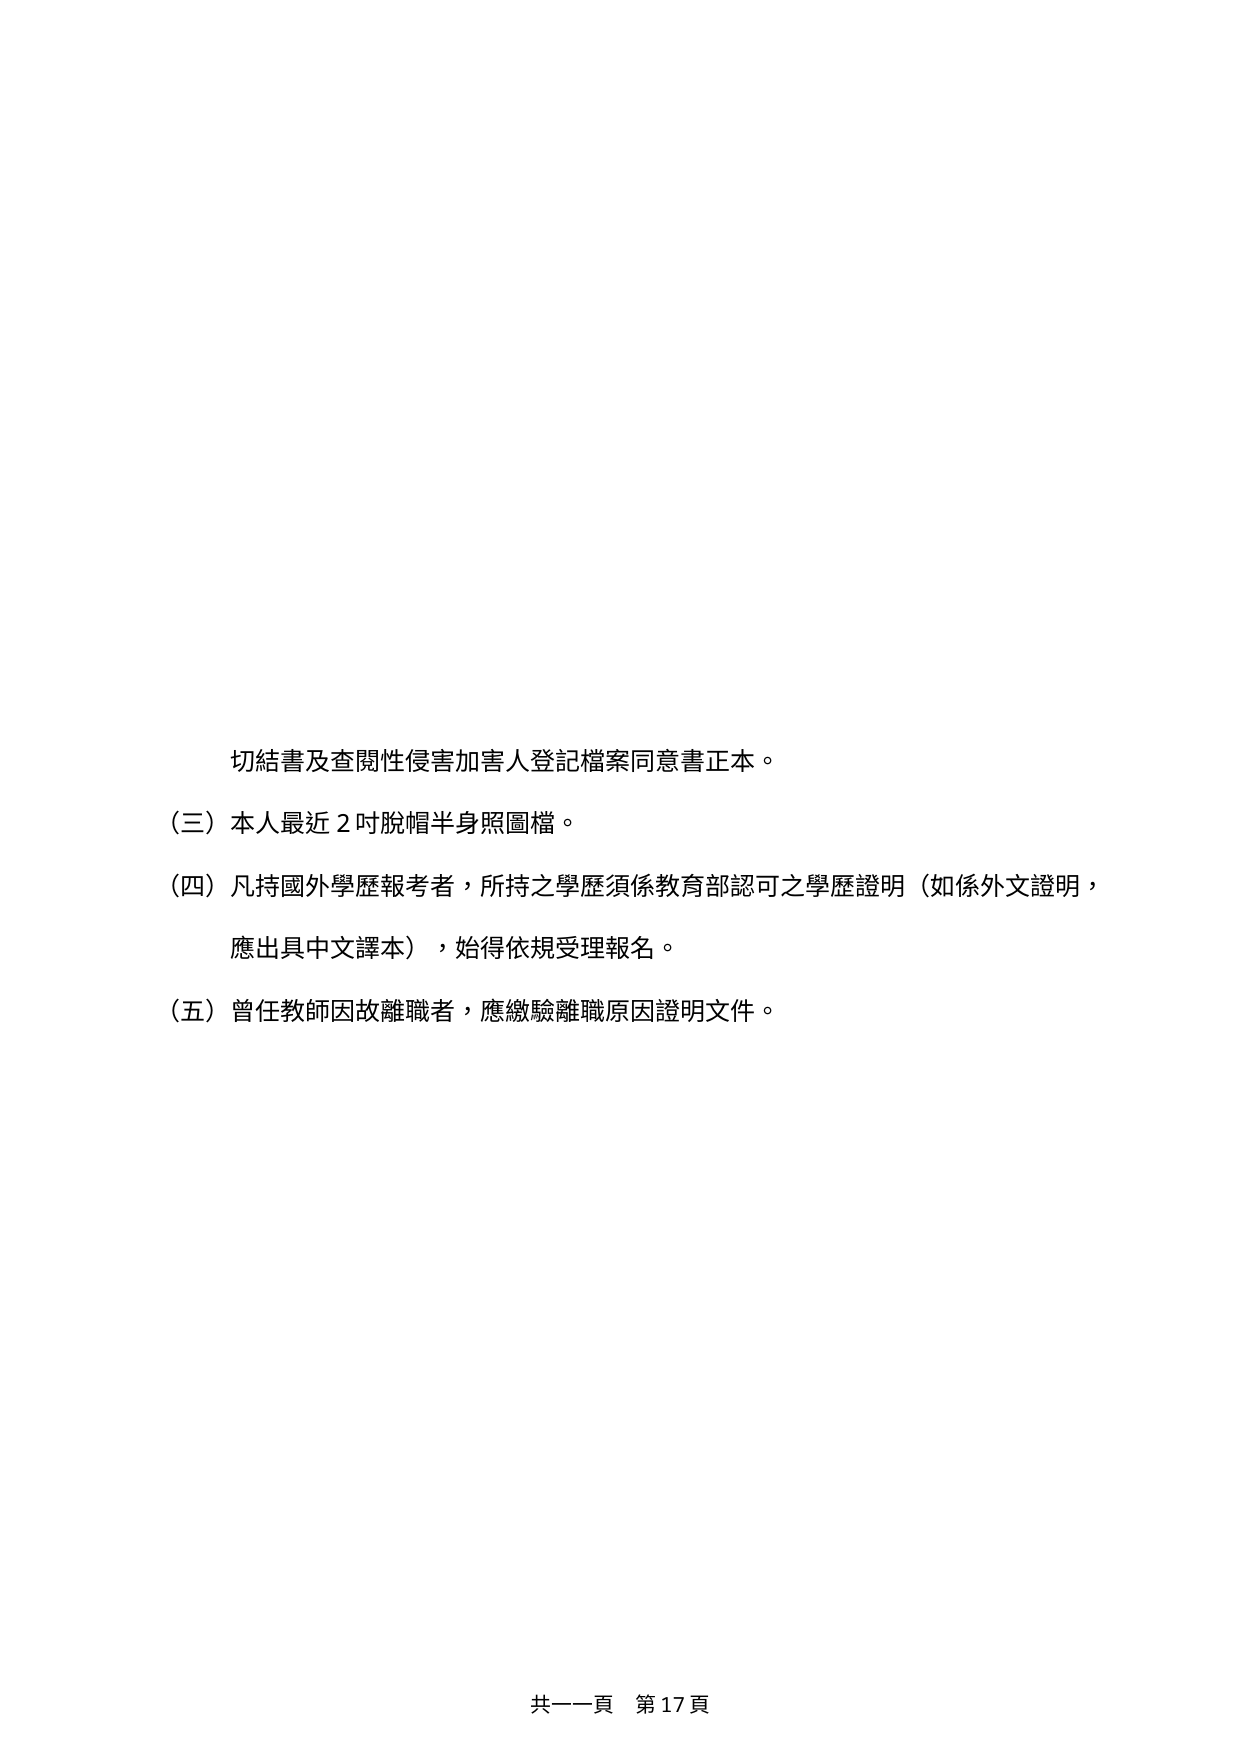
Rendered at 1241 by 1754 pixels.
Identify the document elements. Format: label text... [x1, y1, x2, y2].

text （五）曾任教師因故離職者，應繳驗離職原因證明文件。 [156, 967, 1122, 1030]
text （二）身分證、畢業證書、各該科合格教師證書(或修畢師資職前教育課程證明書)正本、切結書及查閱性侵害加害人登記檔案同意書正本。 [156, 717, 1122, 780]
text （三）本人最近2吋脫帽半身照圖檔。 [156, 780, 1122, 842]
text （四）凡持國外學歷報考者，所持之學歷須係教育部認可之學歷證明（如係外文證明，應出具中文譯本），始得依規受理報名。 [156, 842, 1122, 967]
